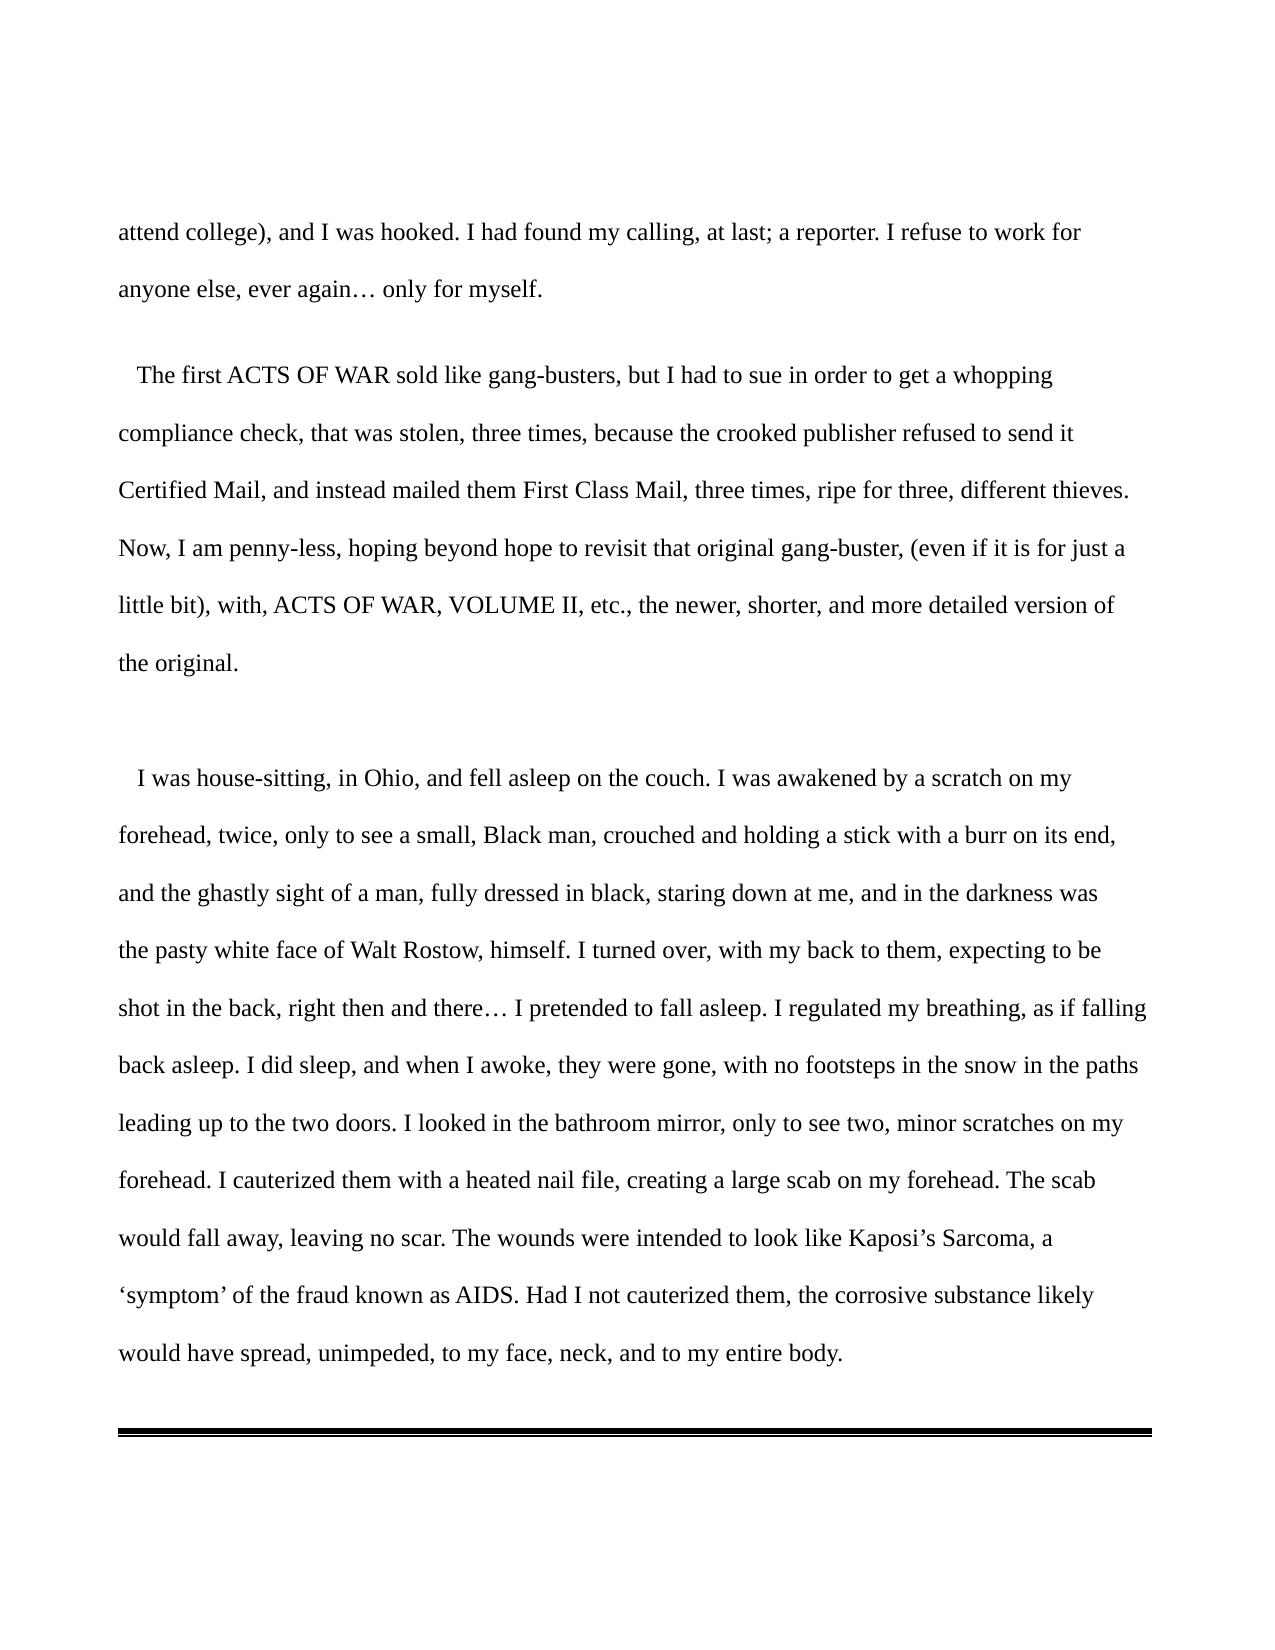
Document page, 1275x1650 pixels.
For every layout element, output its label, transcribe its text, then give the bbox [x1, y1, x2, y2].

text compliance check, that was stolen, three times, because the crooked publisher refused to send it [118, 418, 1152, 447]
text anyone else, ever again… only for myself. [118, 274, 1152, 303]
text would have spread, unimpeded, to my face, neck, and to my entire body. [118, 1338, 1152, 1367]
text shot in the back, right then and there… I pretended to fall asleep. I regulated my breathing, as if falling [118, 993, 1152, 1022]
text forehead. I cauterized them with a heated nail file, creating a large scab on my forehead. The scab [118, 1165, 1152, 1194]
text attend college), and I was hooked. I had found my calling, at last; a reporter. I refuse to work for [118, 217, 1152, 245]
text leading up to the two doors. I looked in the bathroom mirror, only to see two, minor scratches on my [118, 1108, 1152, 1137]
text would fall away, leaving no scar. The wounds were intended to look like Kaposi’s Sarcoma, a [118, 1223, 1152, 1252]
text and the ghastly sight of a man, fully dressed in black, staring down at me, and in the darkness was [118, 878, 1152, 907]
text I was house-sitting, in Ohio, and fell asleep on the couch. I was awakened by a scratch on my [118, 763, 1152, 792]
text the pasty white face of Walt Rostow, himself. I turned over, with my back to them, expecting to be [118, 935, 1152, 964]
text back asleep. I did sleep, and when I awoke, they were gone, with no footsteps in the snow in the paths [118, 1050, 1152, 1079]
text Now, I am penny-less, hoping beyond hope to revisit that original gang-buster, (even if it is for just a [118, 533, 1152, 562]
text little bit), with, ACTS OF WAR, VOLUME II, etc., the newer, shorter, and more detailed version of [118, 590, 1152, 619]
text ‘symptom’ of the fraud known as AIDS. Had I not cauterized them, the corrosive substance likely [118, 1280, 1152, 1309]
text Certified Mail, and instead mailed them First Class Mail, three times, ripe for three, different thieves. [118, 475, 1152, 504]
text The first ACTS OF WAR sold like gang-busters, but I had to sue in order to get a whopping [118, 360, 1152, 389]
text forehead, twice, only to see a small, Black man, crouched and holding a stick with a burr on its end, [118, 820, 1152, 849]
text the original. [118, 648, 1152, 677]
